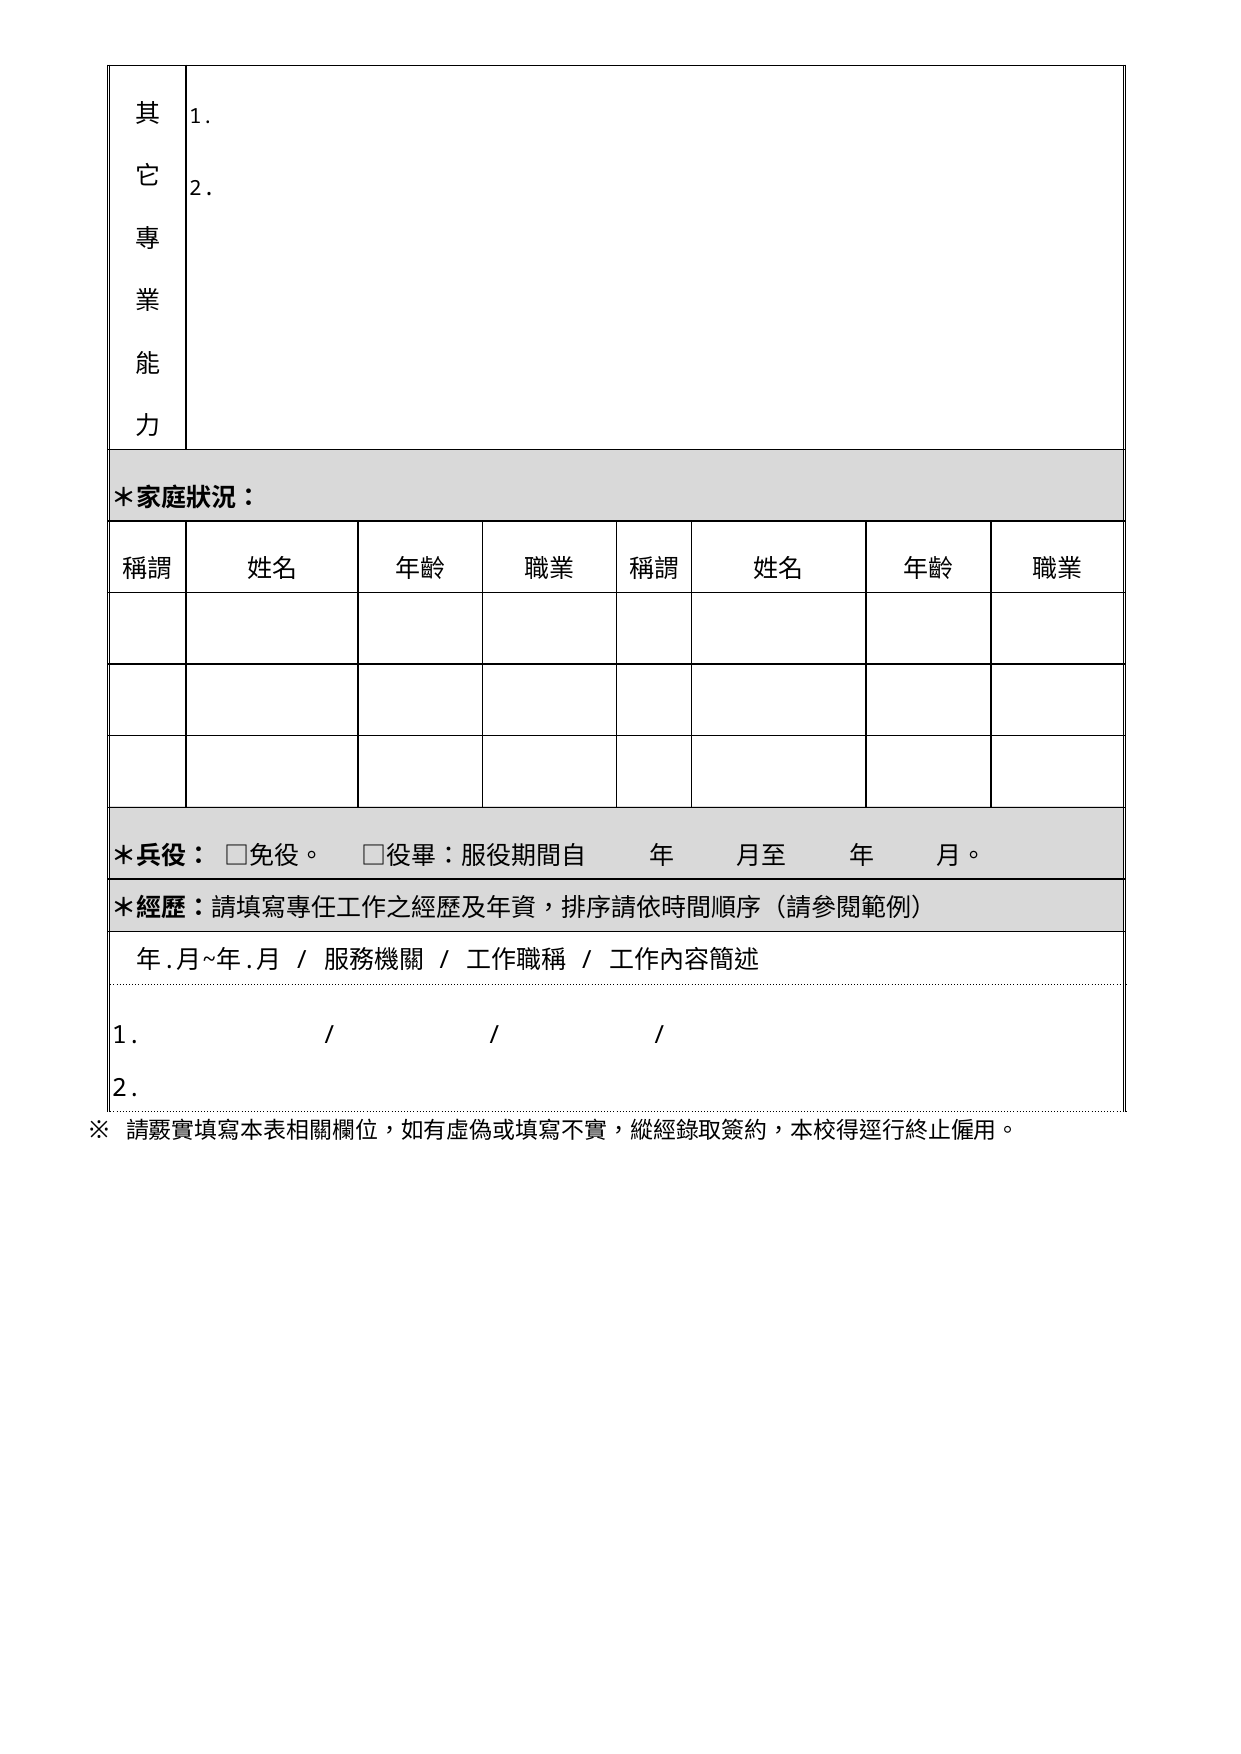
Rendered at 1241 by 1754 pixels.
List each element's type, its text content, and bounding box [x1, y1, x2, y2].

table_cell 姓名 [692, 522, 865, 592]
table_cell [110, 665, 185, 735]
table_cell [483, 736, 616, 806]
table_cell ＊經歷：請填寫專任工作之經歷及年資，排序請依時間順序（請參閱範例） [110, 880, 1123, 931]
table_cell 姓名 [187, 522, 357, 592]
table_cell [483, 593, 616, 663]
table_cell [110, 593, 185, 663]
table_cell 職業 [483, 522, 616, 592]
table_cell 其它專業能力 [110, 66, 185, 448]
table_cell ＊家庭狀況： [110, 450, 1123, 520]
table_cell [992, 665, 1123, 735]
table_cell 年齡 [867, 522, 990, 592]
table_cell [110, 736, 185, 806]
table_cell [187, 593, 357, 663]
table_cell 稱謂 [617, 522, 691, 592]
table_cell [617, 665, 691, 735]
table_cell [617, 736, 691, 806]
table_cell [992, 736, 1123, 806]
table_cell [867, 736, 990, 806]
table_cell [692, 665, 865, 735]
table_cell [359, 593, 482, 663]
list 請覈實填寫本表相關欄位，如有虛偽或填寫不實，縱經錄取簽約，本校得逕行終止僱用。 [89, 1112, 1152, 1145]
table_cell [359, 736, 482, 806]
table_cell 年齡 [359, 522, 482, 592]
table_cell [867, 665, 990, 735]
table_cell [867, 593, 990, 663]
table_cell [692, 593, 865, 663]
table_cell 職業 [992, 522, 1123, 592]
table_cell 1. / / / 2. [110, 984, 1123, 1111]
table_cell [187, 736, 357, 806]
table_cell [992, 593, 1123, 663]
table_cell 稱謂 [110, 522, 185, 592]
table_cell 1. 2. [187, 66, 1123, 448]
table_cell [692, 736, 865, 806]
table_cell 年.月~年.月 / 服務機關 / 工作職稱 / 工作內容簡述 [110, 932, 1123, 983]
table_cell ＊兵役： □免役。 □役畢：服役期間自 年 月至 年 月。 [110, 808, 1123, 878]
table_cell [617, 593, 691, 663]
table_cell [359, 665, 482, 735]
table_cell [187, 665, 357, 735]
table_cell [483, 665, 616, 735]
